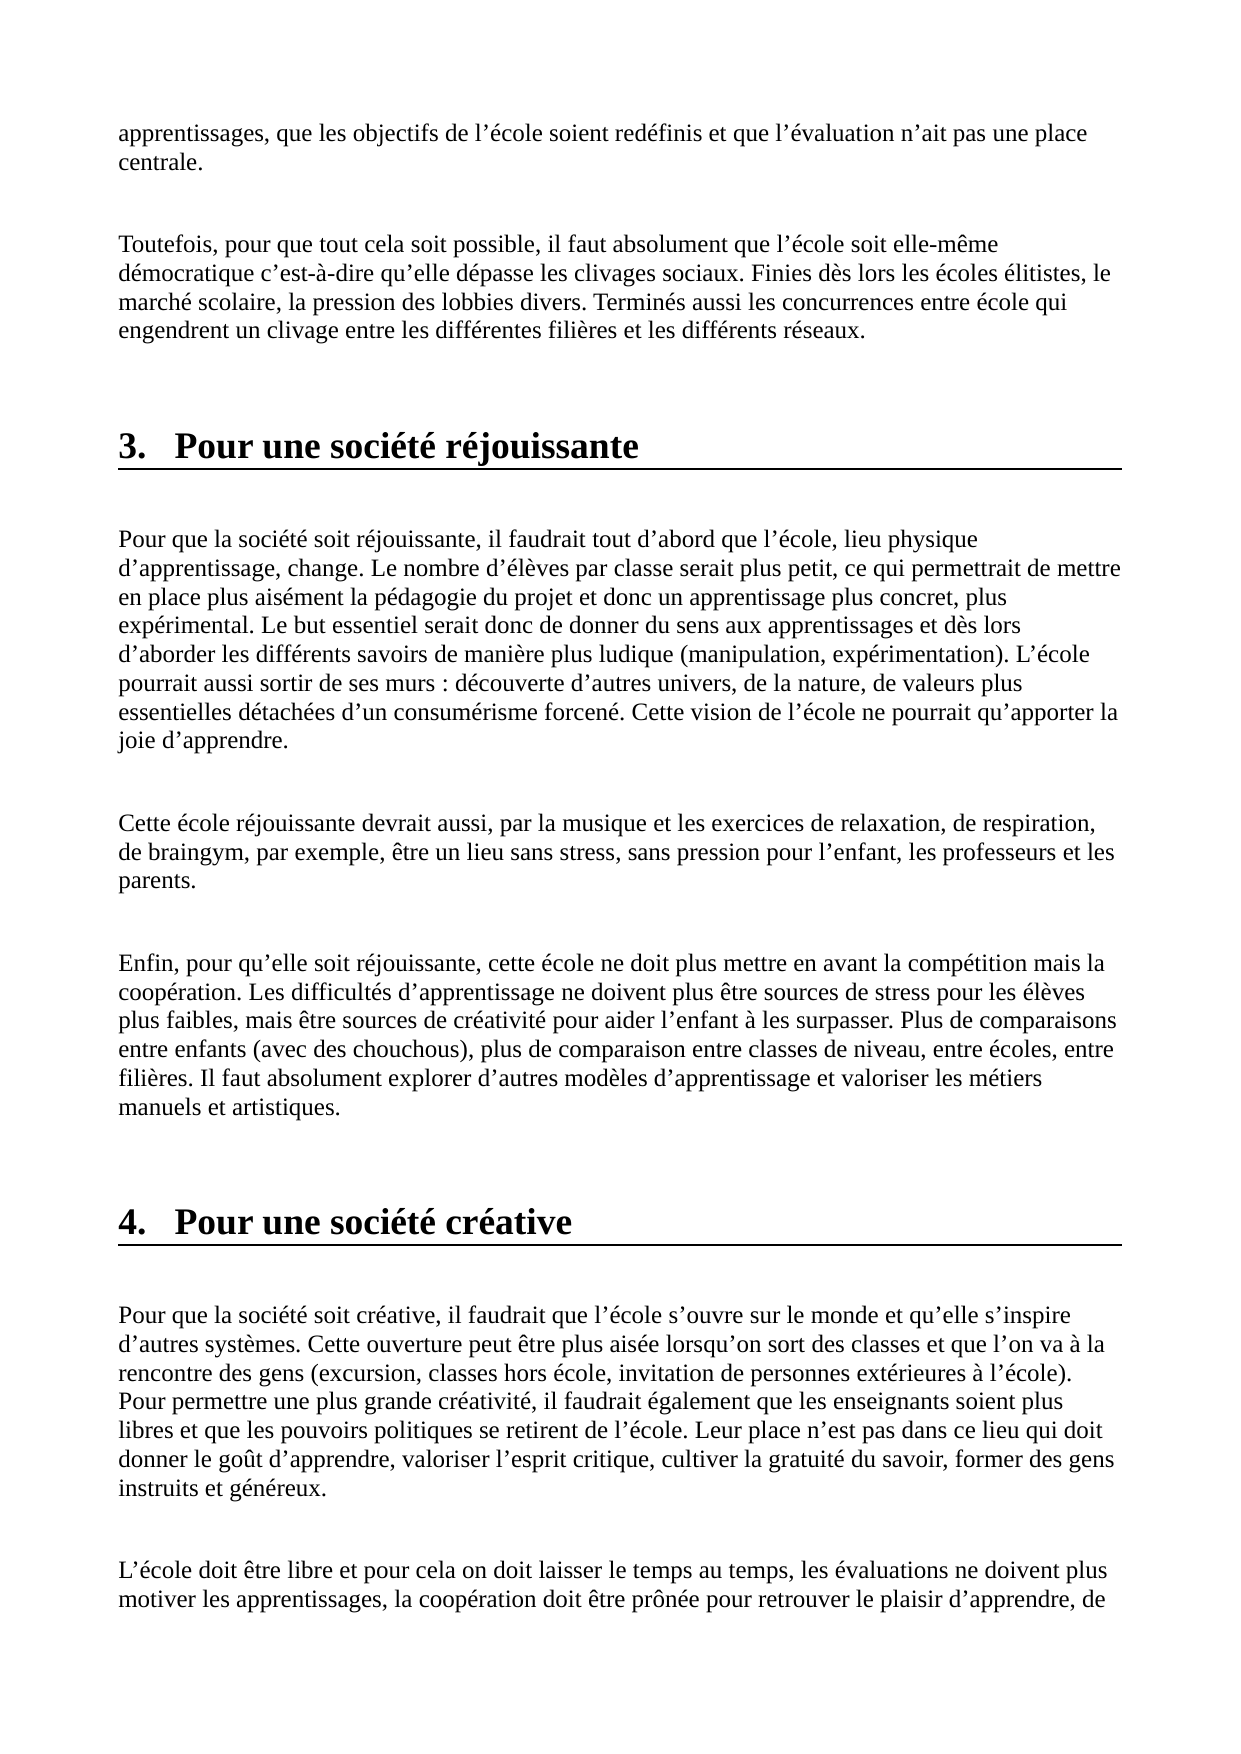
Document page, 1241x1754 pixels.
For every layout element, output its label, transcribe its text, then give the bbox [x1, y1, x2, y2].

text Cette école réjouissante devrait aussi, par la musique et les exercices de relaxation, de respiration, de braingym, par exemple, être un lieu sans stress, sans pression pour l’enfant, les professeurs et les parents. [118, 808, 1122, 894]
subtitle 4. Pour une société créative [118, 1199, 1122, 1244]
text Toutefois, pour que tout cela soit possible, il faut absolument que l’école soit elle-même démocratique c’est-à-dire qu’elle dépasse les clivages sociaux. Finies dès lors les écoles élitistes, le marché scolaire, la pression des lobbies divers. Terminés aussi les concurrences entre école qui engendrent un clivage entre les différentes filières et les différents réseaux. [118, 229, 1122, 344]
text Pour que la société soit réjouissante, il faudrait tout d’abord que l’école, lieu physique d’apprentissage, change. Le nombre d’élèves par classe serait plus petit, ce qui permettrait de mettre en place plus aisément la pédagogie du projet et donc un apprentissage plus concret, plus expérimental. Le but essentiel serait donc de donner du sens aux apprentissages et dès lors d’aborder les différents savoirs de manière plus ludique (manipulation, expérimentation). L’école pourrait aussi sortir de ses murs : découverte d’autres univers, de la nature, de valeurs plus essentielles détachées d’un consumérisme forcené. Cette vision de l’école ne pourrait qu’apporter la joie d’apprendre. [118, 524, 1122, 754]
text L’école doit être libre et pour cela on doit laisser le temps au temps, les évaluations ne doivent plus motiver les apprentissages, la coopération doit être prônée pour retrouver le plaisir d’apprendre, de [118, 1555, 1122, 1613]
text Pour que la société soit créative, il faudrait que l’école s’ouvre sur le monde et qu’elle s’inspire d’autres systèmes. Cette ouverture peut être plus aisée lorsqu’on sort des classes et que l’on va à la rencontre des gens (excursion, classes hors école, invitation de personnes extérieures à l’école). Pour permettre une plus grande créativité, il faudrait également que les enseignants soient plus libres et que les pouvoirs politiques se retirent de l’école. Leur place n’est pas dans ce lieu qui doit donner le goût d’apprendre, valoriser l’esprit critique, cultiver la gratuité du savoir, former des gens instruits et généreux. [118, 1300, 1122, 1501]
text apprentissages, que les objectifs de l’école soient redéfinis et que l’évaluation n’ait pas une place centrale. [118, 118, 1122, 176]
text Enfin, pour qu’elle soit réjouissante, cette école ne doit plus mettre en avant la compétition mais la coopération. Les difficultés d’apprentissage ne doivent plus être sources de stress pour les élèves plus faibles, mais être sources de créativité pour aider l’enfant à les surpasser. Plus de comparaisons entre enfants (avec des chouchous), plus de comparaison entre classes de niveau, entre écoles, entre filières. Il faut absolument explorer d’autres modèles d’apprentissage et valoriser les métiers manuels et artistiques. [118, 948, 1122, 1120]
subtitle 3. Pour une société réjouissante [118, 423, 1122, 468]
